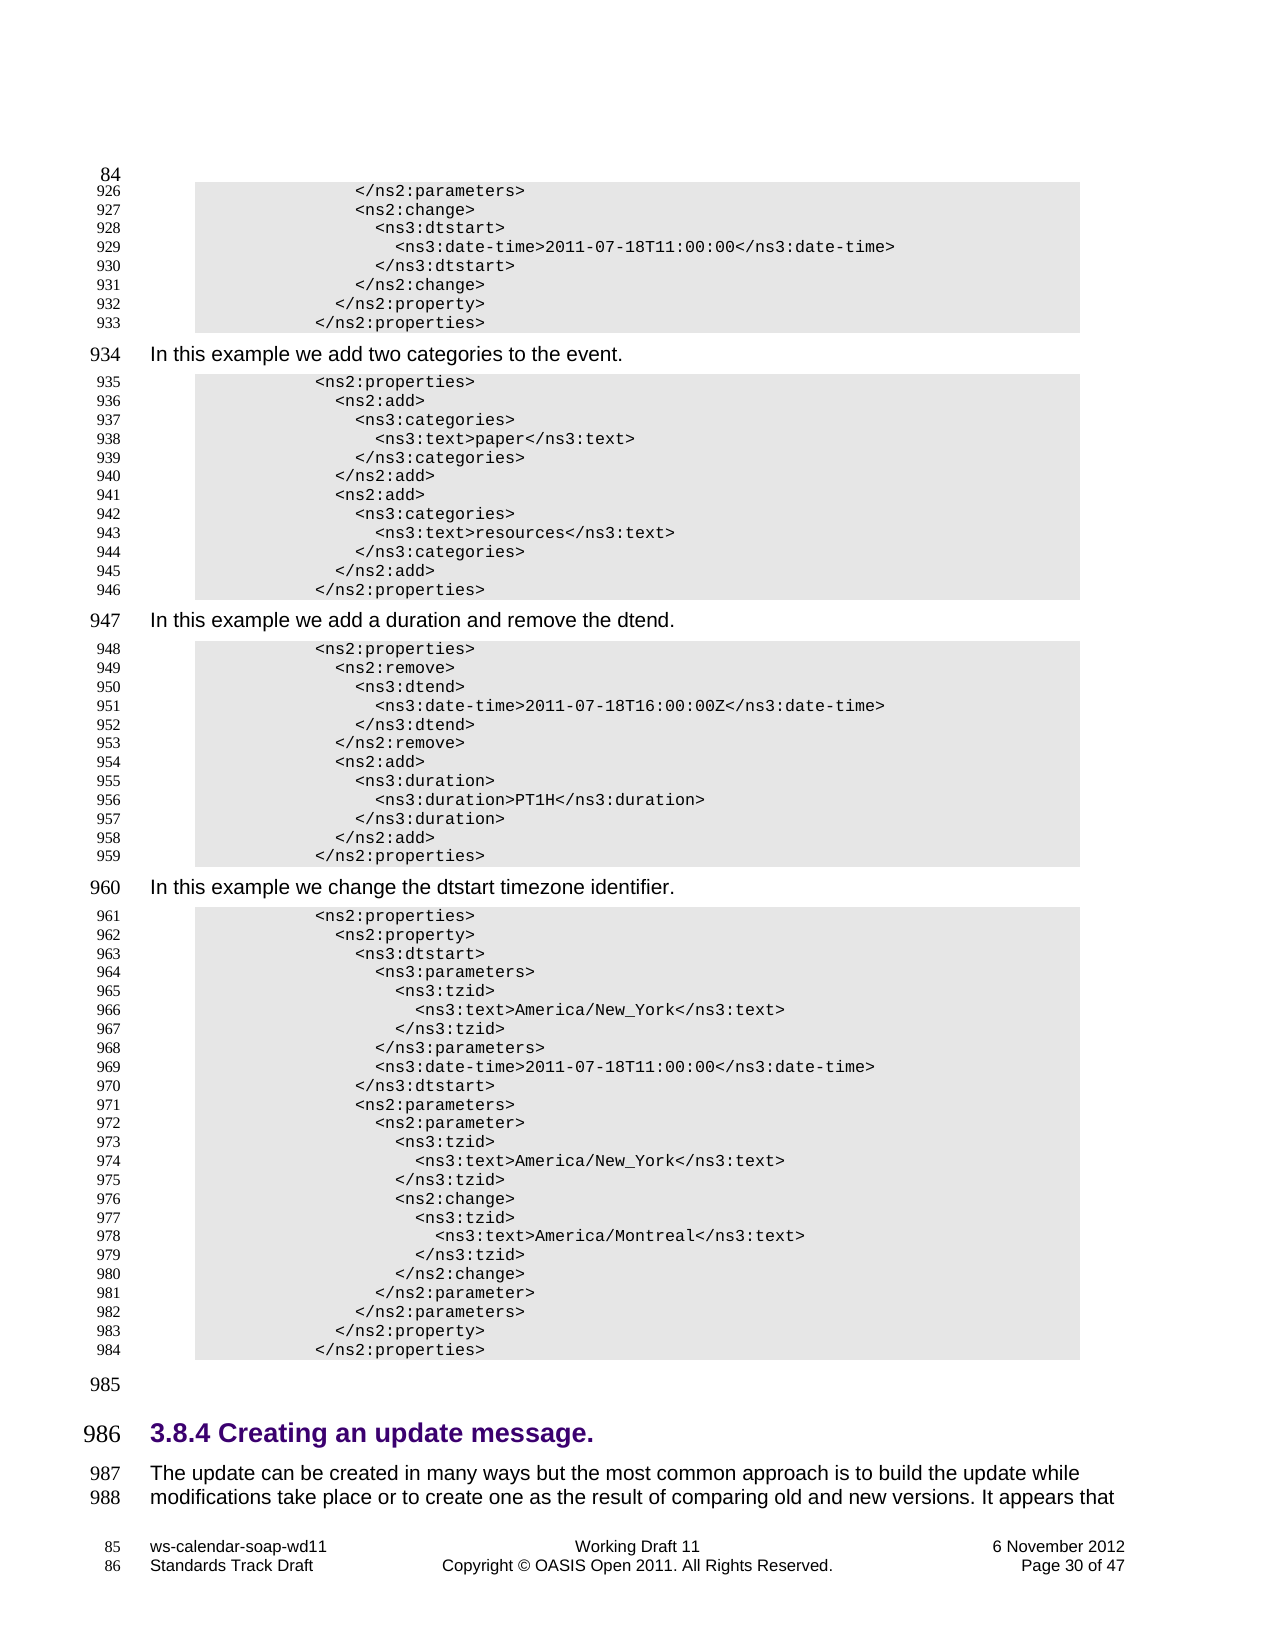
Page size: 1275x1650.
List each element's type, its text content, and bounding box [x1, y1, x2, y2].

text </ns2:parameter> [195, 1284, 1080, 1303]
text <ns3:tzid> [195, 1134, 1080, 1153]
text <ns3:date-time>2011-07-18T11:00:00</ns3:date-time> [195, 1058, 1080, 1077]
text </ns2:property> [195, 1322, 1080, 1341]
text <ns3:duration>PT1H</ns3:duration> [195, 791, 1080, 810]
text <ns2:properties> [195, 374, 1080, 393]
text </ns2:properties> [195, 848, 1080, 867]
text </ns3:duration> [195, 810, 1080, 829]
text </ns2:parameters> [195, 1303, 1080, 1322]
text <ns3:tzid> [195, 1209, 1080, 1228]
text <ns3:categories> [195, 411, 1080, 430]
text </ns3:dtstart> [195, 1077, 1080, 1096]
text <ns3:text>America/New_York</ns3:text> [195, 1153, 1080, 1171]
text <ns3:categories> [195, 506, 1080, 524]
text <ns2:parameter> [195, 1115, 1080, 1134]
text </ns3:tzid> [195, 1021, 1080, 1039]
text </ns2:parameters> [195, 182, 1080, 201]
text <ns3:dtstart> [195, 220, 1080, 239]
text <ns2:remove> [195, 659, 1080, 678]
text <ns2:parameters> [195, 1096, 1080, 1115]
text </ns3:categories> [195, 543, 1080, 562]
text </ns2:change> [195, 277, 1080, 295]
text </ns2:properties> [195, 581, 1080, 600]
text <ns3:text>resources</ns3:text> [195, 524, 1080, 543]
text The update can be created in many ways but the most common approach is to build the update while modifications take place or to create one as the result of comparing old and new versions. It appears that [150, 1461, 1125, 1509]
text </ns3:tzid> [195, 1247, 1080, 1266]
text <ns2:properties> [195, 907, 1080, 926]
text <ns3:dtstart> [195, 945, 1080, 964]
text <ns2:add> [195, 393, 1080, 411]
text <ns2:property> [195, 926, 1080, 945]
subtitle Creating an update message. [150, 1417, 1125, 1448]
text <ns2:change> [195, 1190, 1080, 1209]
text </ns3:parameters> [195, 1039, 1080, 1058]
text </ns2:change> [195, 1266, 1080, 1284]
text <ns3:duration> [195, 773, 1080, 791]
text </ns2:add> [195, 829, 1080, 848]
text <ns3:text>America/New_York</ns3:text> [195, 1002, 1080, 1021]
text </ns2:remove> [195, 735, 1080, 754]
text </ns2:add> [195, 468, 1080, 487]
text </ns2:properties> [195, 314, 1080, 333]
text In this example we add a duration and remove the dtend. [150, 608, 1125, 632]
text <ns3:tzid> [195, 983, 1080, 1002]
text <ns2:properties> [195, 641, 1080, 659]
text </ns2:properties> [195, 1341, 1080, 1360]
text </ns2:property> [195, 295, 1080, 314]
text In this example we add two categories to the event. [150, 341, 1125, 365]
text <ns2:change> [195, 201, 1080, 220]
text <ns3:date-time>2011-07-18T16:00:00Z</ns3:date-time> [195, 697, 1080, 716]
text <ns3:parameters> [195, 964, 1080, 983]
text In this example we change the dtstart timezone identifier. [150, 875, 1125, 899]
text </ns3:dtstart> [195, 258, 1080, 277]
text </ns3:dtend> [195, 716, 1080, 735]
text </ns3:categories> [195, 449, 1080, 468]
text <ns3:date-time>2011-07-18T11:00:00</ns3:date-time> [195, 239, 1080, 258]
text <ns3:dtend> [195, 678, 1080, 697]
text </ns2:add> [195, 562, 1080, 581]
text <ns3:text>paper</ns3:text> [195, 430, 1080, 449]
text <ns2:add> [195, 487, 1080, 506]
text <ns3:text>America/Montreal</ns3:text> [195, 1228, 1080, 1247]
text <ns2:add> [195, 754, 1080, 773]
text </ns3:tzid> [195, 1171, 1080, 1190]
